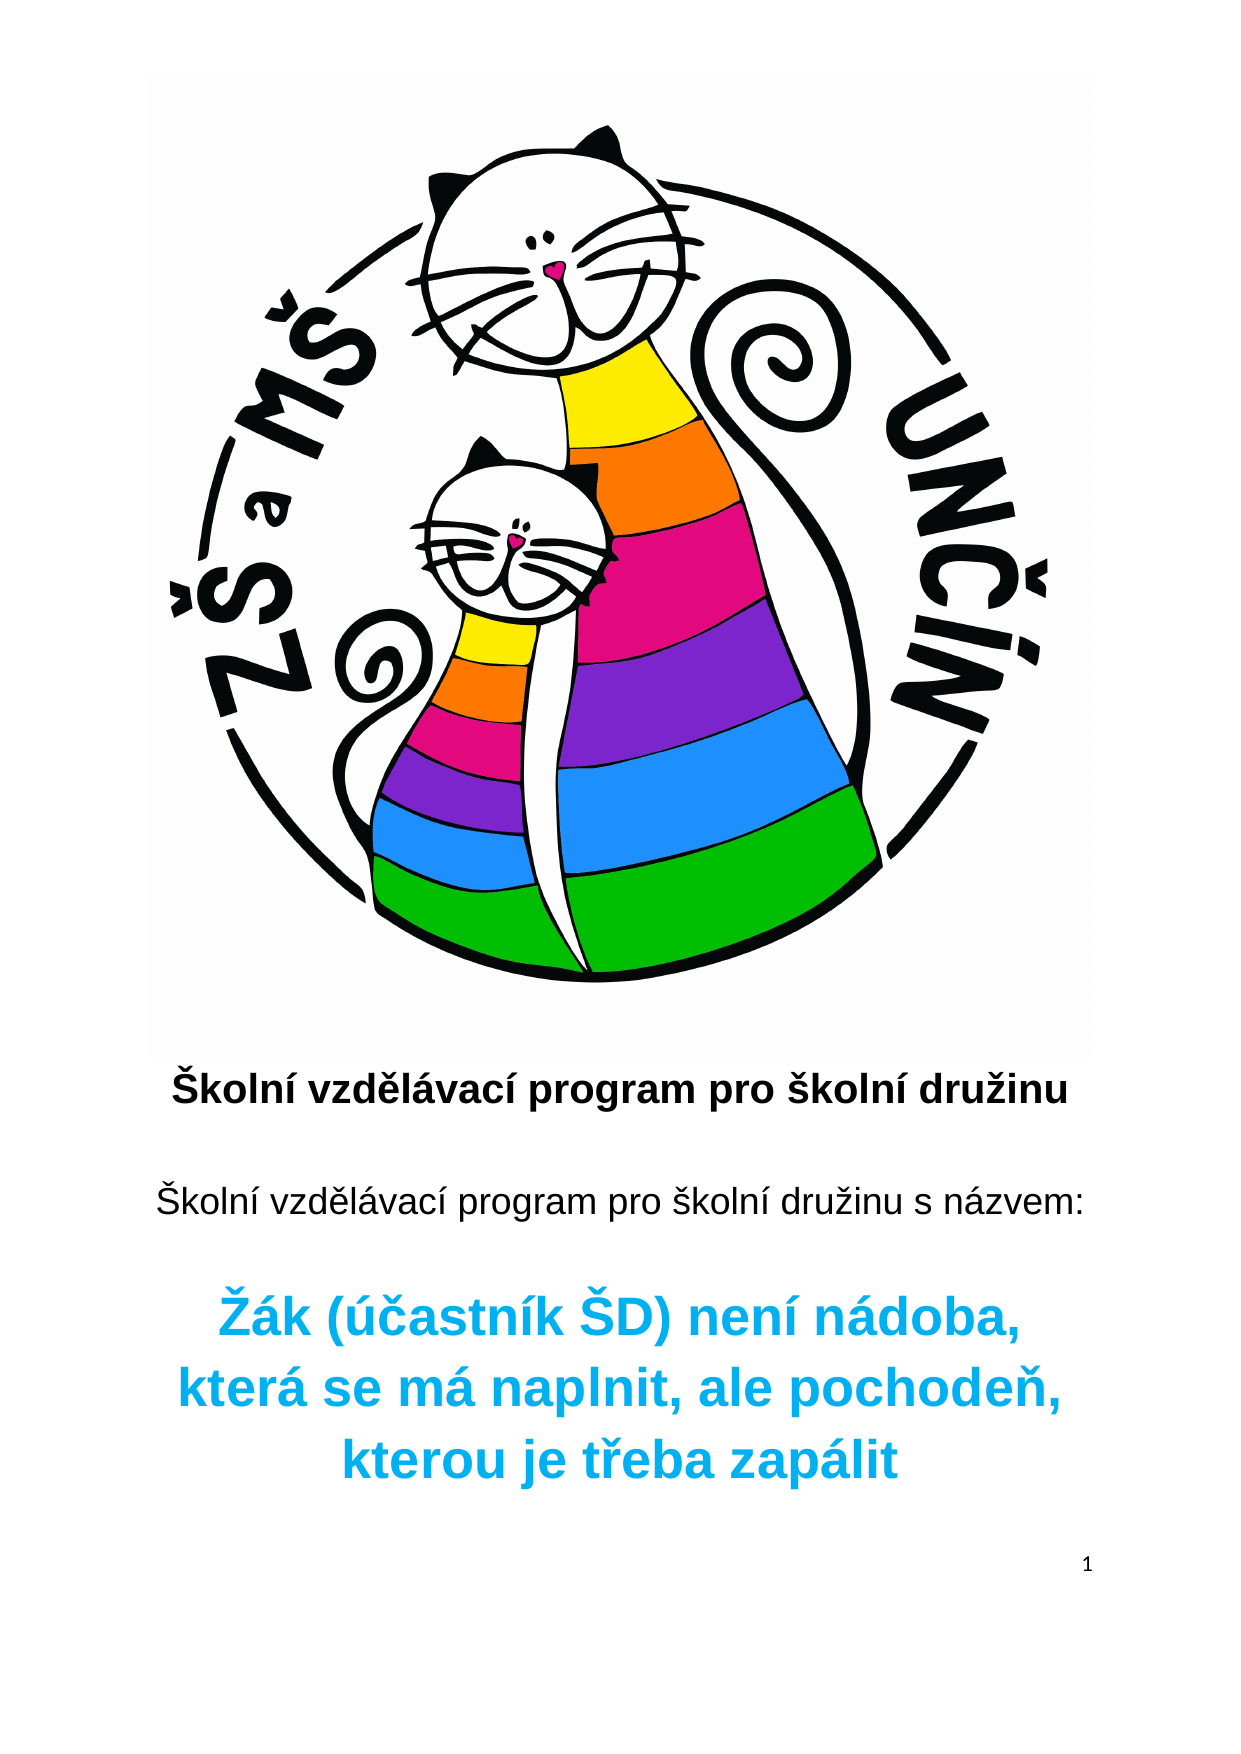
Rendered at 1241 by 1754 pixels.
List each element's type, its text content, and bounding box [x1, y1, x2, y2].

text Žák (účastník ŠD) není nádoba, která se má naplnit, ale pochodeň, kterou je třeba zapálit [148, 1284, 1093, 1490]
text Školní vzdělávací program pro školní družinu [148, 1057, 1093, 1112]
text Školní vzdělávací program pro školní družinu s názvem: [148, 1179, 1093, 1223]
